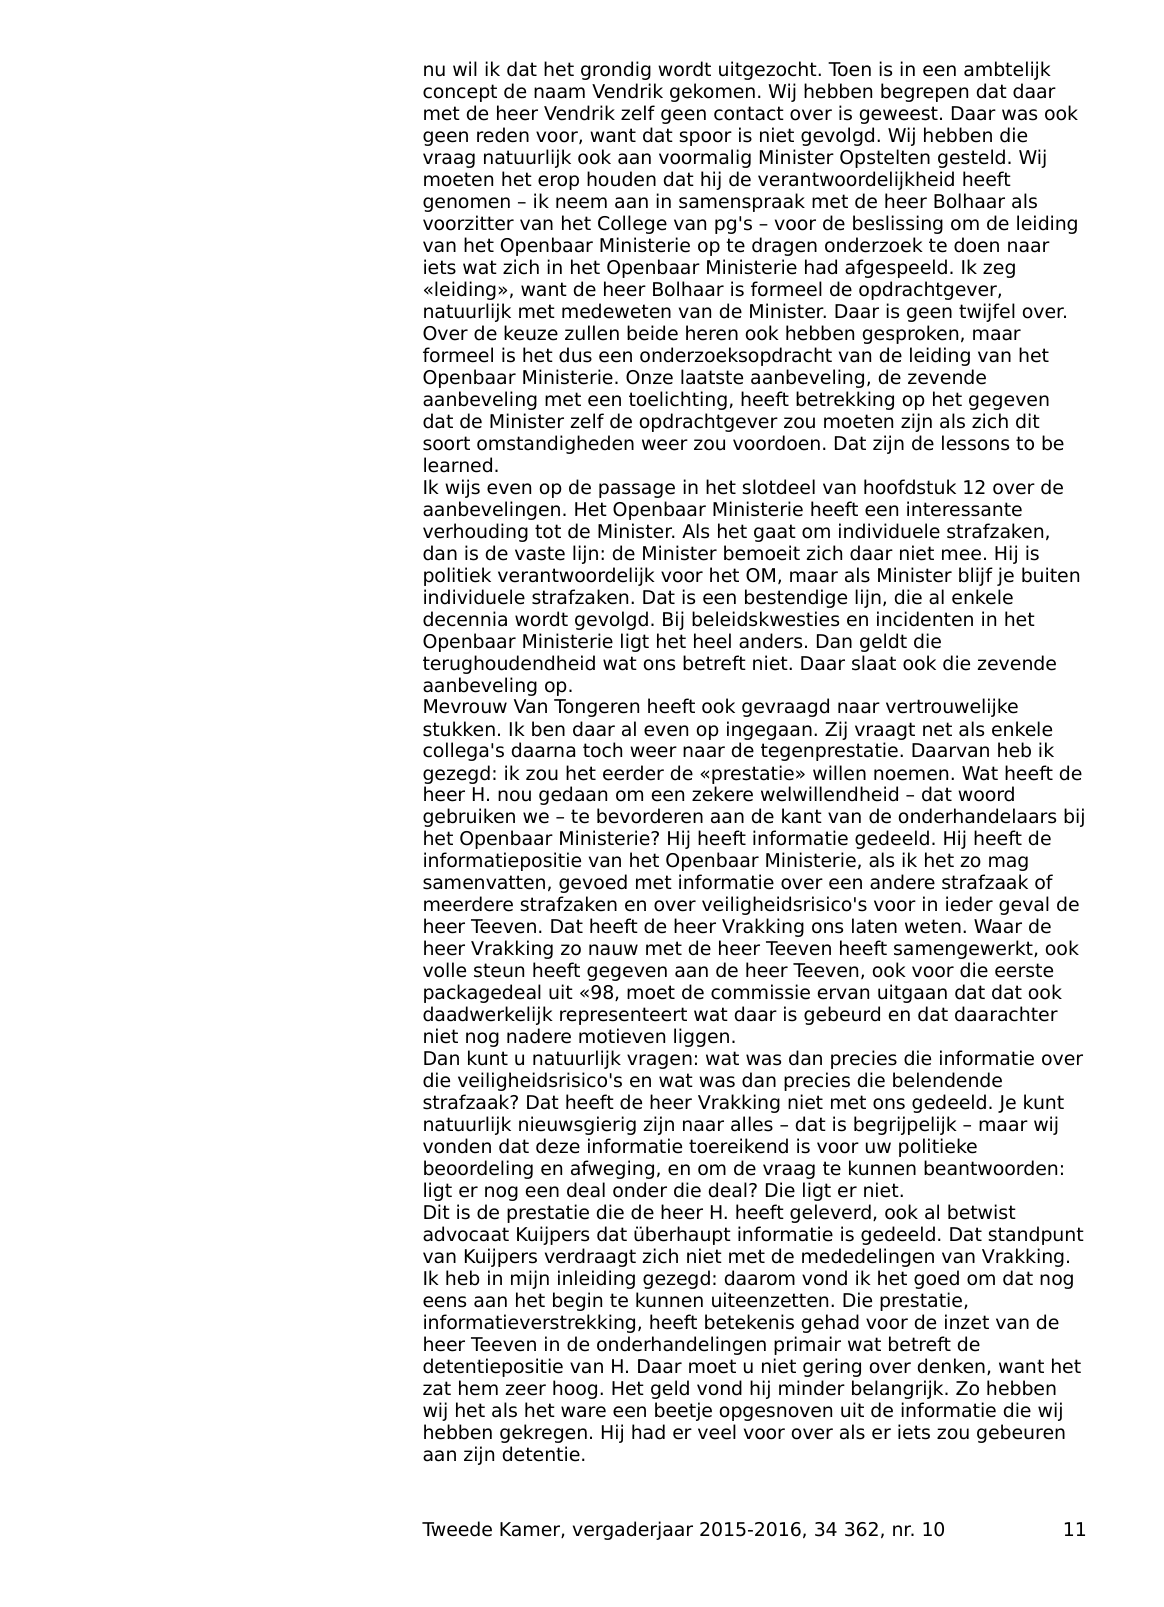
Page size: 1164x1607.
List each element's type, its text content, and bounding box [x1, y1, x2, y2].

text Ik wijs even op de passage in het slotdeel van hoofdstuk 12 over de aanbevelingen. Het Openbaar Ministerie heeft een interessante verhouding tot de Minister. Als het gaat om individuele strafzaken, dan is de vaste lijn: de Minister bemoeit zich daar niet mee. Hij is politiek verantwoordelijk voor het OM, maar als Minister blijf je buiten individuele strafzaken. Dat is een bestendige lijn, die al enkele decennia wordt gevolgd. Bij beleidskwesties en incidenten in het Openbaar Ministerie ligt het heel anders. Dan geldt die terughoudendheid wat ons betreft niet. Daar slaat ook die zevende aanbeveling op. [422, 477, 1087, 696]
text Dit is de prestatie die de heer H. heeft geleverd, ook al betwist advocaat Kuijpers dat überhaupt informatie is gedeeld. Dat standpunt van Kuijpers verdraagt zich niet met de mededelingen van Vrakking. Ik heb in mijn inleiding gezegd: daarom vond ik het goed om dat nog eens aan het begin te kunnen uiteenzetten. Die prestatie, informatieverstrekking, heeft betekenis gehad voor de inzet van de heer Teeven in de onderhandelingen primair wat betreft de detentiepositie van H. Daar moet u niet gering over denken, want het zat hem zeer hoog. Het geld vond hij minder belangrijk. Zo hebben wij het als het ware een beetje opgesnoven uit de informatie die wij hebben gekregen. Hij had er veel voor over als er iets zou gebeuren aan zijn detentie. [422, 1202, 1087, 1466]
text Mevrouw Van Tongeren heeft ook gevraagd naar vertrouwelijke stukken. Ik ben daar al even op ingegaan. Zij vraagt net als enkele collega's daarna toch weer naar de tegenprestatie. Daarvan heb ik gezegd: ik zou het eerder de «prestatie» willen noemen. Wat heeft de heer H. nou gedaan om een zekere welwillendheid – dat woord gebruiken we – te bevorderen aan de kant van de onderhandelaars bij het Openbaar Ministerie? Hij heeft informatie gedeeld. Hij heeft de informatiepositie van het Openbaar Ministerie, als ik het zo mag samenvatten, gevoed met informatie over een andere strafzaak of meerdere strafzaken en over veiligheidsrisico's voor in ieder geval de heer Teeven. Dat heeft de heer Vrakking ons laten weten. Waar de heer Vrakking zo nauw met de heer Teeven heeft samengewerkt, ook volle steun heeft gegeven aan de heer Teeven, ook voor die eerste packagedeal uit «98, moet de commissie ervan uitgaan dat dat ook daadwerkelijk representeert wat daar is gebeurd en dat daarachter niet nog nadere motieven liggen. [422, 696, 1087, 1048]
text nu wil ik dat het grondig wordt uitgezocht. Toen is in een ambtelijk concept de naam Vendrik gekomen. Wij hebben begrepen dat daar met de heer Vendrik zelf geen contact over is geweest. Daar was ook geen reden voor, want dat spoor is niet gevolgd. Wij hebben die vraag natuurlijk ook aan voormalig Minister Opstelten gesteld. Wij moeten het erop houden dat hij de verantwoordelijkheid heeft genomen – ik neem aan in samenspraak met de heer Bolhaar als voorzitter van het College van pg's – voor de beslissing om de leiding van het Openbaar Ministerie op te dragen onderzoek te doen naar iets wat zich in het Openbaar Ministerie had afgespeeld. Ik zeg «leiding», want de heer Bolhaar is formeel de opdrachtgever, natuurlijk met medeweten van de Minister. Daar is geen twijfel over. Over de keuze zullen beide heren ook hebben gesproken, maar formeel is het dus een onderzoeksopdracht van de leiding van het Openbaar Ministerie. Onze laatste aanbeveling, de zevende aanbeveling met een toelichting, heeft betrekking op het gegeven dat de Minister zelf de opdrachtgever zou moeten zijn als zich dit soort omstandigheden weer zou voordoen. Dat zijn de lessons to be learned. [422, 59, 1087, 477]
text Dan kunt u natuurlijk vragen: wat was dan precies die informatie over die veiligheidsrisico's en wat was dan precies die belendende strafzaak? Dat heeft de heer Vrakking niet met ons gedeeld. Je kunt natuurlijk nieuwsgierig zijn naar alles – dat is begrijpelijk – maar wij vonden dat deze informatie toereikend is voor uw politieke beoordeling en afweging, en om de vraag te kunnen beantwoorden: ligt er nog een deal onder die deal? Die ligt er niet. [422, 1048, 1087, 1202]
